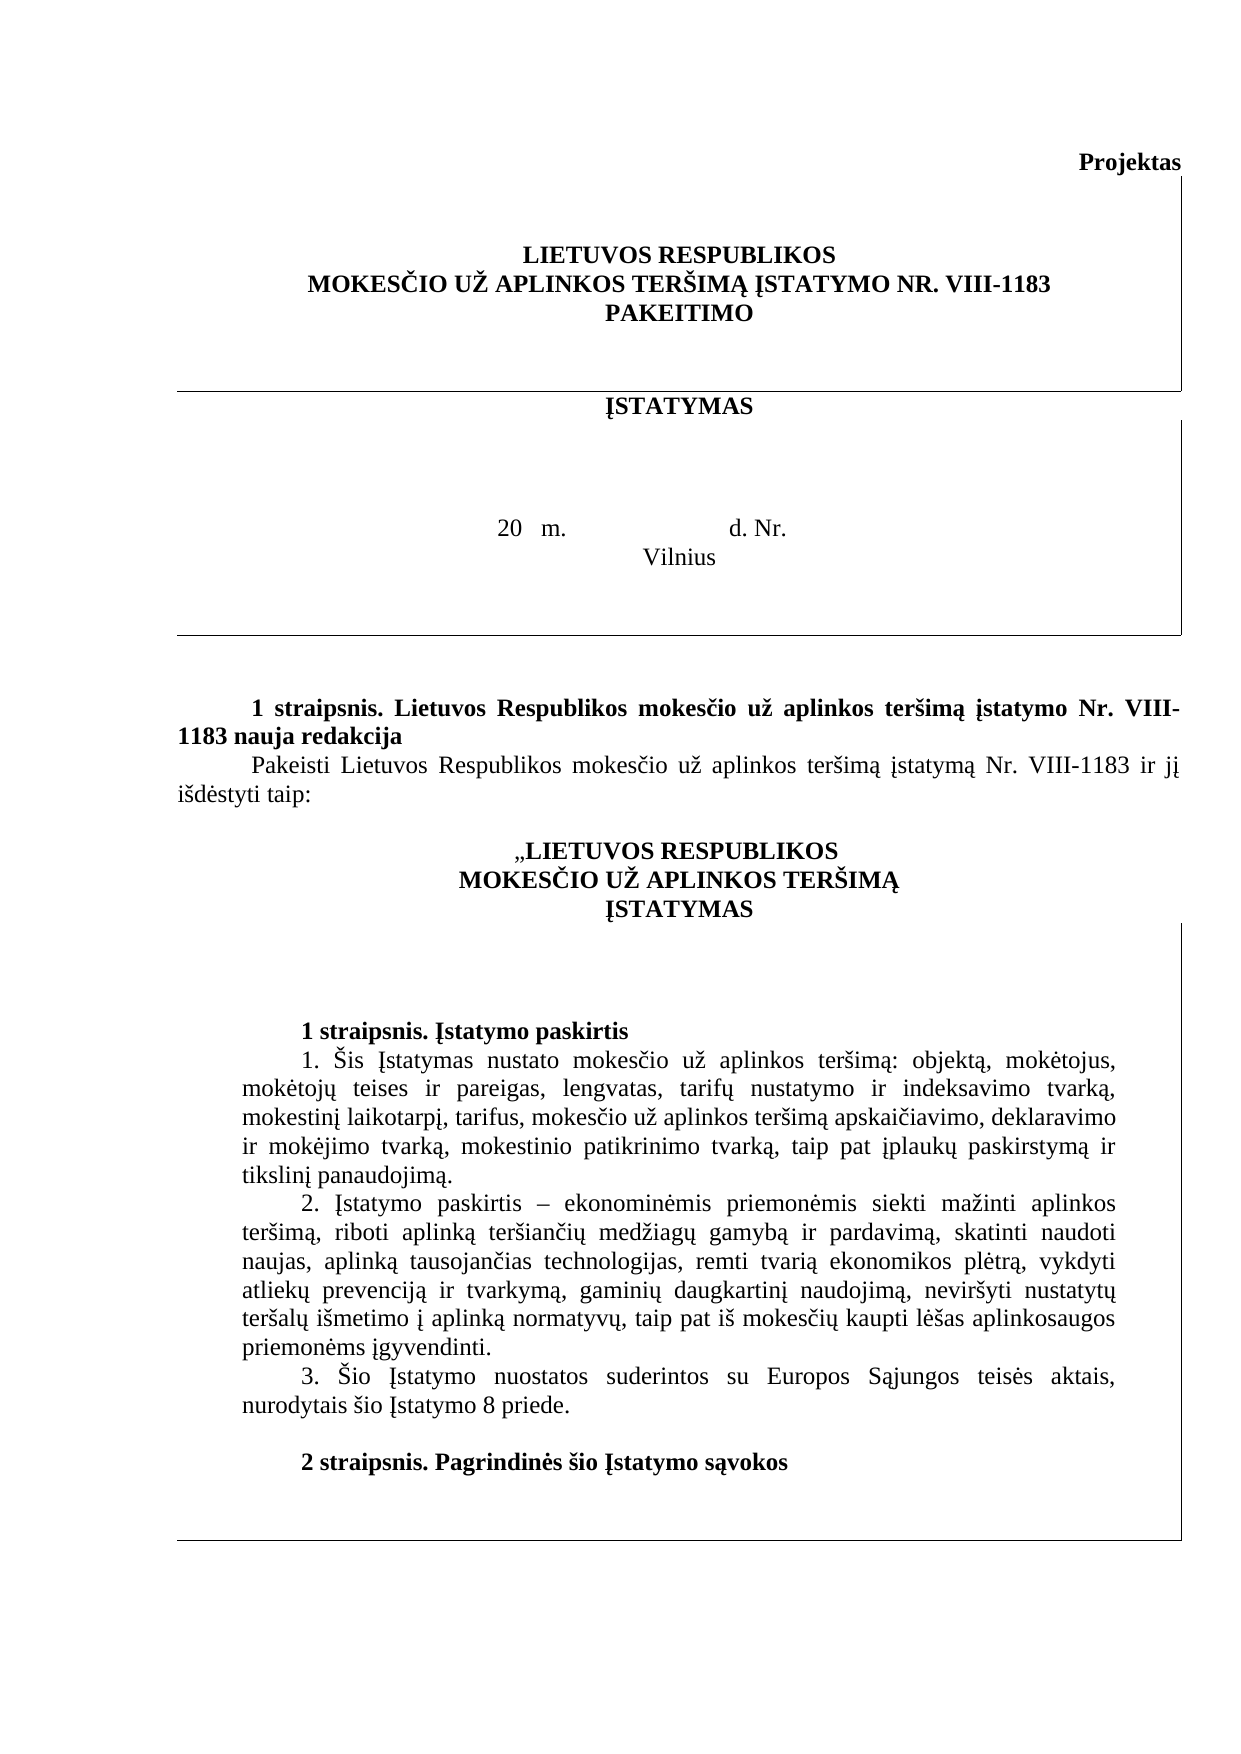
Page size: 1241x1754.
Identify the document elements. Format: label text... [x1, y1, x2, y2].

text 2 straipsnis. Pagrindinės šio Įstatymo sąvokos [177, 1447, 1181, 1540]
text Vilnius [177, 542, 1181, 635]
text MOKESČIO UŽ APLINKOS TERŠIMĄ [177, 865, 1181, 894]
text 1 straipsnis. Įstatymo paskirtis [177, 1016, 1181, 1045]
text 1 straipsnis. Lietuvos Respublikos mokesčio už aplinkos teršimą įstatymo Nr. VIII-1183 nauja redakcija [177, 693, 1181, 750]
text Projektas [177, 147, 1181, 176]
text 1. Šis Įstatymas nustato mokesčio už aplinkos teršimą: objektą, mokėtojus, mokėtojų teises ir pareigas, lengvatas, tarifų nustatymo ir indeksavimo tvarką, mokestinį laikotarpį, tarifus, mokesčio už aplinkos teršimą apskaičiavimo, deklaravimo ir mokėjimo tvarką, mokestinio patikrinimo tvarką, taip pat įplaukų paskirstymą ir tikslinį panaudojimą. [177, 1045, 1181, 1188]
text ĮSTATYMAS [177, 391, 1181, 420]
text ĮSTATYMAS [177, 894, 1181, 923]
text LIETUVOS RESPUBLIKOS [177, 176, 1181, 269]
text 3. Šio Įstatymo nuostatos suderintos su Europos Sąjungos teisės aktais, nurodytais šio Įstatymo 8 priede. [177, 1361, 1181, 1418]
text Pakeisti Lietuvos Respublikos mokesčio už aplinkos teršimą įstatymą Nr. VIII-1183 ir jį išdėstyti taip: [177, 750, 1181, 808]
text MOKESČIO UŽ APLINKOS TERŠIMĄ ĮSTATYMO NR. VIII-1183 PAKEITIMO [177, 269, 1181, 391]
text 1 [177, 118, 1211, 147]
text „LIETUVOS RESPUBLIKOS [177, 836, 1181, 865]
text 20 m. d. Nr. [177, 513, 1181, 542]
text 2. Įstatymo paskirtis – ekonominėmis priemonėmis siekti mažinti aplinkos teršimą, riboti aplinką teršiančių medžiagų gamybą ir pardavimą, skatinti naudoti naujas, aplinką tausojančias technologijas, remti tvarią ekonomikos plėtrą, vykdyti atliekų prevenciją ir tvarkymą, gaminių daugkartinį naudojimą, neviršyti nustatytų teršalų išmetimo į aplinką normatyvų, taip pat iš mokesčių kaupti lėšas aplinkosaugos priemonėms įgyvendinti. [177, 1188, 1181, 1361]
